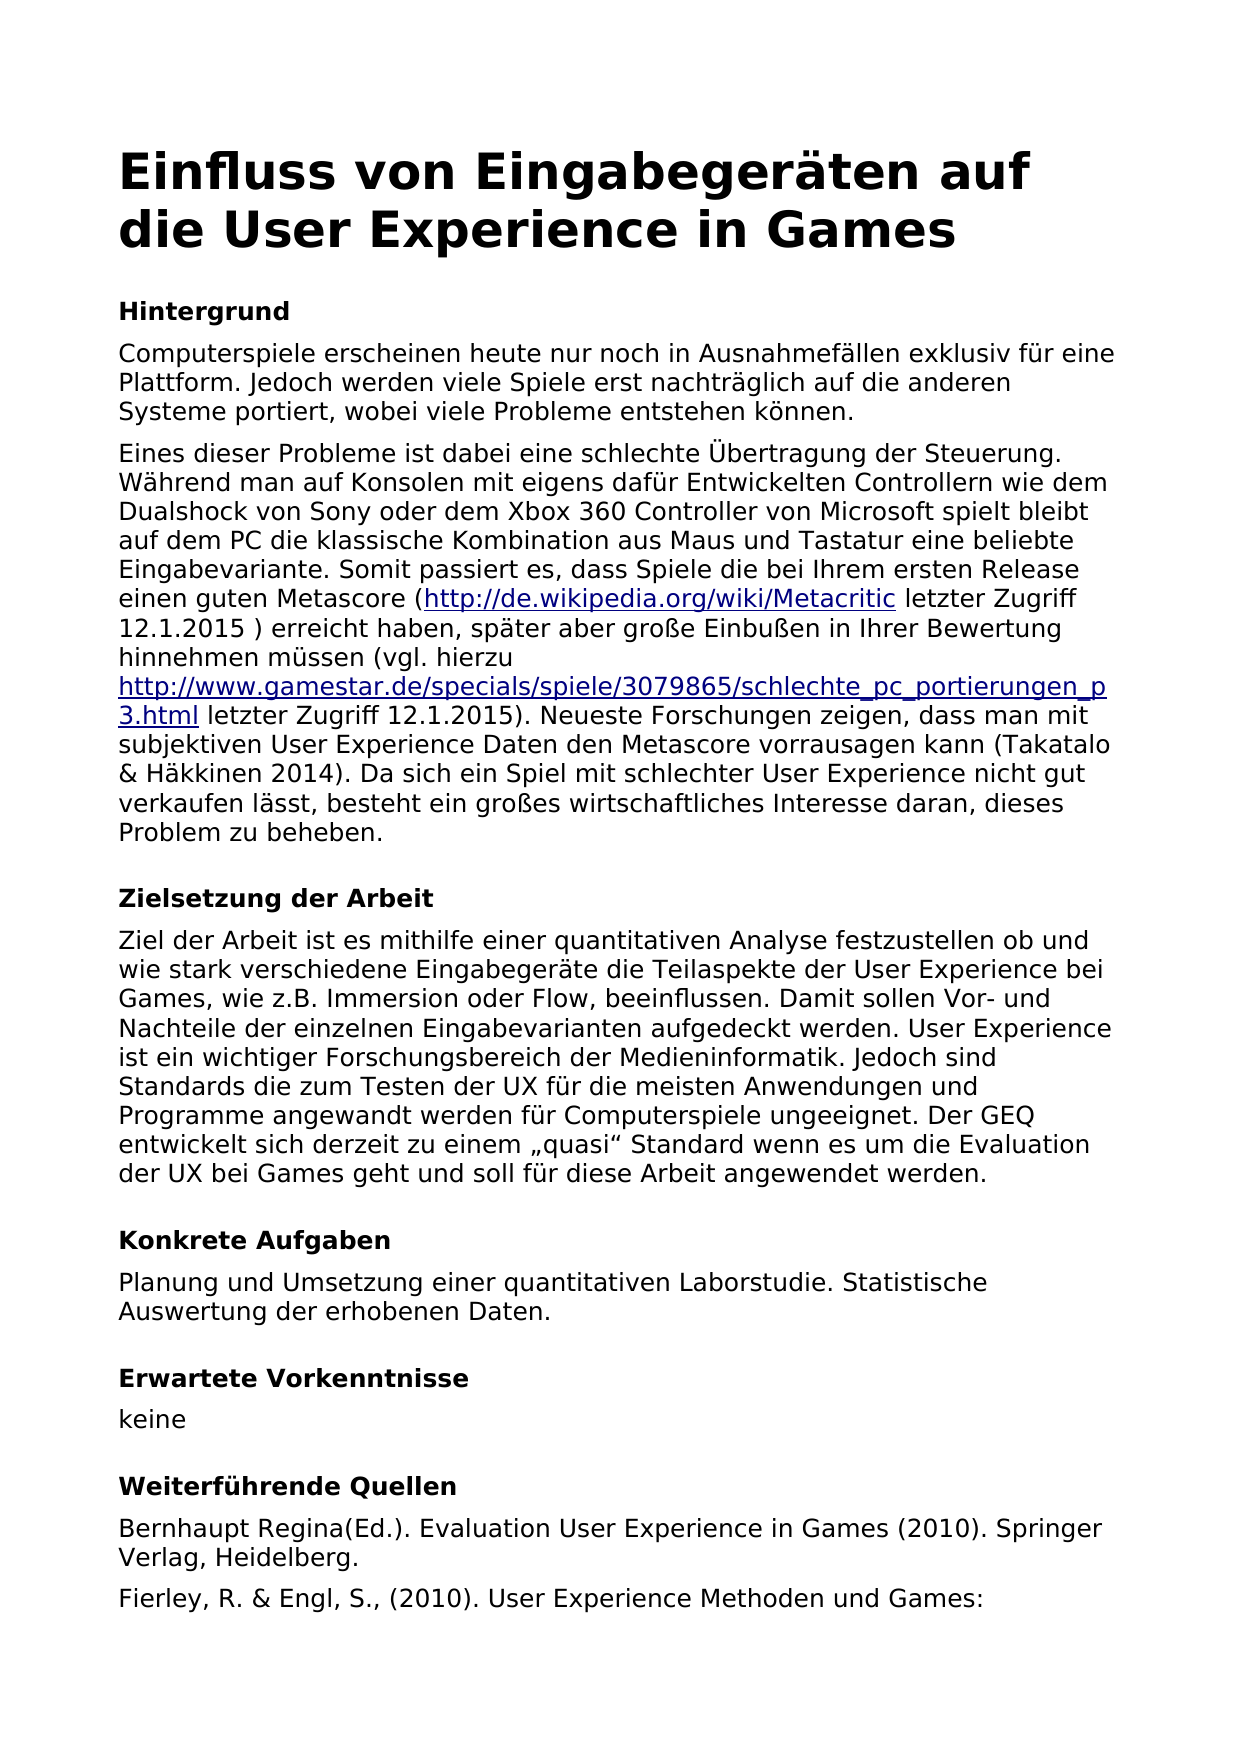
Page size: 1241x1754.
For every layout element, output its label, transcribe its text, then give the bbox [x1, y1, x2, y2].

text Fierley, R. & Engl, S., (2010). User Experience Methoden und Games: [118, 1584, 1122, 1614]
text Eines dieser Probleme ist dabei eine schlechte Übertragung der Steuerung. Während man auf Konsolen mit eigens dafür Entwickelten Controllern wie dem Dualshock von Sony oder dem Xbox 360 Controller von Microsoft spielt bleibt auf dem PC die klassische Kombination aus Maus und Tastatur eine beliebte Eingabevariante. Somit passiert es, dass Spiele die bei Ihrem ersten Release einen guten Metascore (http://de.wikipedia.org/wiki/Metacritic letzter Zugriff 12.1.2015 ) erreicht haben, später aber große Einbußen in Ihrer Bewertung hinnehmen müssen (vgl. hierzu http://www.gamestar.de/specials/spiele/3079865/schlechte_pc_portierungen_p3.html letzter Zugriff 12.1.2015). Neueste Forschungen zeigen, dass man mit subjektiven User Experience Daten den Metascore vorrausagen kann (Takatalo & Häkkinen 2014). Da sich ein Spiel mit schlechter User Experience nicht gut verkaufen lässt, besteht ein großes wirtschaftliches Interesse daran, dieses Problem zu beheben. [118, 439, 1122, 847]
subtitle Erwartete Vorkenntnisse [118, 1364, 1122, 1393]
text Ziel der Arbeit ist es mithilfe einer quantitativen Analyse festzustellen ob und wie stark verschiedene Eingabegeräte die Teilaspekte der User Experience bei Games, wie z.B. Immersion oder Flow, beeinflussen. Damit sollen Vor- und Nachteile der einzelnen Eingabevarianten aufgedeckt werden. User Experience ist ein wichtiger Forschungsbereich der Medieninformatik. Jedoch sind Standards die zum Testen der UX für die meisten Anwendungen und Programme angewandt werden für Computerspiele ungeeignet. Der GEQ entwickelt sich derzeit zu einem „quasi“ Standard wenn es um die Evaluation der UX bei Games geht und soll für diese Arbeit angewendet werden. [118, 926, 1122, 1189]
subtitle Hintergrund [118, 297, 1122, 326]
subtitle Weiterführende Quellen [118, 1472, 1122, 1501]
subtitle Zielsetzung der Arbeit [118, 884, 1122, 914]
text Planung und Umsetzung einer quantitativen Laborstudie. Statistische Auswertung der erhobenen Daten. [118, 1268, 1122, 1326]
subtitle Einfluss von Eingabegeräten auf die User Experience in Games [118, 143, 1122, 259]
text keine [118, 1405, 1122, 1434]
text Computerspiele erscheinen heute nur noch in Ausnahmefällen exklusiv für eine Plattform. Jedoch werden viele Spiele erst nachträglich auf die anderen Systeme portiert, wobei viele Probleme entstehen können. [118, 339, 1122, 426]
subtitle Konkrete Aufgaben [118, 1226, 1122, 1255]
text Bernhaupt Regina(Ed.). Evaluation User Experience in Games (2010). Springer Verlag, Heidelberg. [118, 1514, 1122, 1572]
